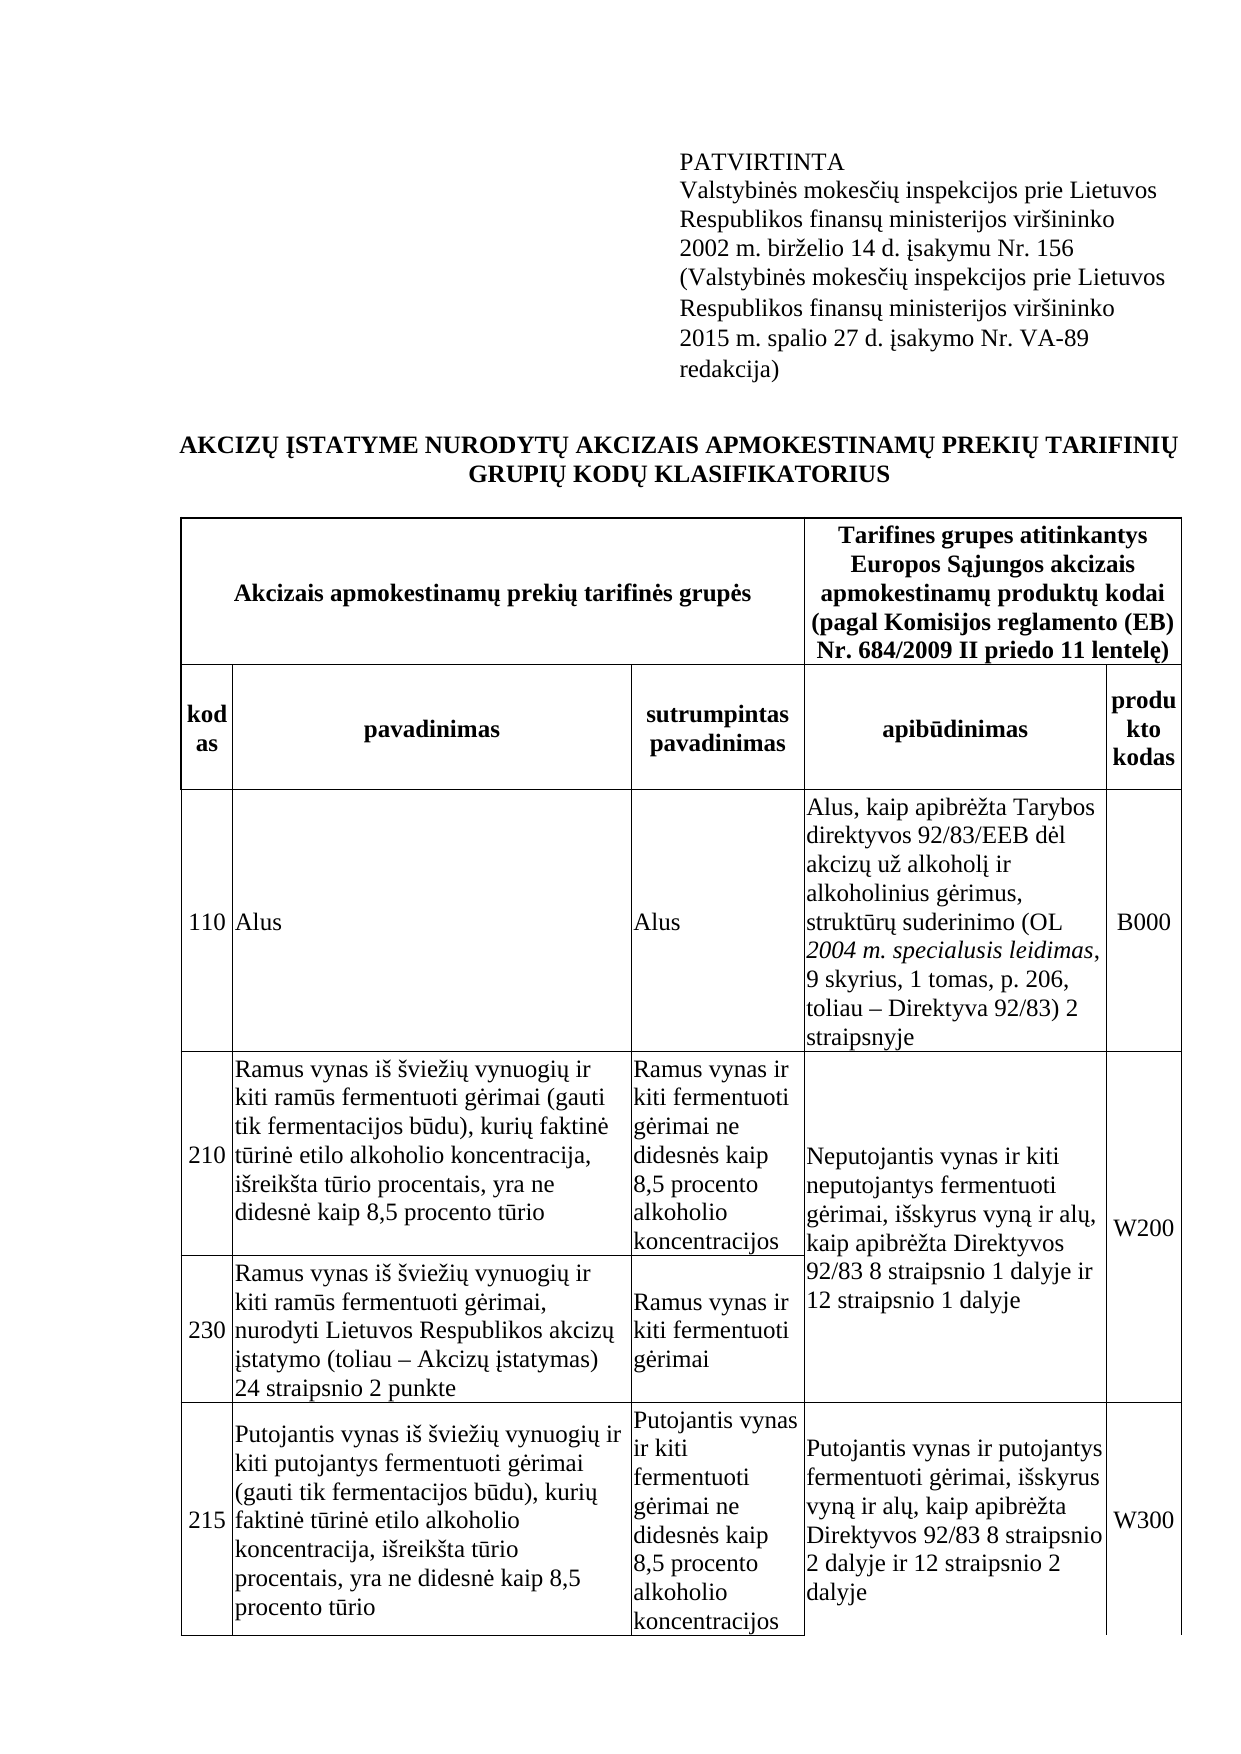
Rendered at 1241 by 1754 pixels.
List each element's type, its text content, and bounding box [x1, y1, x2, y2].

text 2015 m. spalio 27 d. įsakymo Nr. VA-89 [177, 323, 1181, 352]
table_cell 210 [182, 1052, 232, 1255]
table_cell Alus [632, 790, 804, 1051]
table_cell pavadinimas [233, 665, 631, 789]
table_cell Neputojantis vynas ir kiti neputojantys fermentuoti gėrimai, išskyrus vyną ir alų, kaip apibrėžta Direktyvos 92/83 8 straipsnio 1 dalyje ir 12 straipsnio 1 dalyje [805, 1052, 1106, 1402]
table_cell kodas [182, 665, 232, 789]
text Respublikos finansų ministerijos viršininko [177, 293, 1181, 321]
table_cell [176, 1051, 181, 1255]
table_cell 110 [182, 790, 232, 1051]
table_cell W300 [1107, 1403, 1181, 1635]
table_cell W200 [1107, 1052, 1181, 1402]
text redakcija) [177, 354, 1181, 383]
table_cell Alus [233, 790, 631, 1051]
text 2002 m. birželio 14 d. įsakymu Nr. 156 [177, 233, 1181, 262]
text Respublikos finansų ministerijos viršininko [177, 204, 1181, 233]
text AKCIZŲ ĮSTATYME NURODYTŲ AKCIZAIS APMOKESTINAMŲ PREKIŲ TARIFINIŲ GRUPIŲ KODŲ KLASIFIKATORIUS [177, 430, 1181, 488]
table_cell Ramus vynas iš šviežių vynuogių ir kiti ramūs fermentuoti gėrimai, nurodyti Lietuvos Respublikos akcizų įstatymo (toliau – Akcizų įstatymas) 24 straipsnio 2 punkte [233, 1256, 631, 1402]
table_cell Ramus vynas iš šviežių vynuogių ir kiti ramūs fermentuoti gėrimai (gauti tik fermentacijos būdu), kurių faktinė tūrinė etilo alkoholio koncentracija, išreikšta tūrio procentais, yra ne didesnė kaip 8,5 procento tūrio [233, 1052, 631, 1255]
text Valstybinės mokesčių inspekcijos prie Lietuvos [177, 176, 1181, 204]
table_cell Alus, kaip apibrėžta Tarybos direktyvos 92/83/EEB dėl akcizų už alkoholį ir alkoholinius gėrimus, struktūrų suderinimo (OL 2004 m. specialusis leidimas, 9 skyrius, 1 tomas, p. 206, toliau – Direktyva 92/83) 2 straipsnyje [805, 790, 1106, 1051]
table_header Tarifines grupes atitinkantys Europos Sąjungos akcizais apmokestinamų produktų kodai (pagal Komisijos reglamento (EB) Nr. 684/2009 II priedo 11 lentelę) [805, 519, 1181, 664]
text (Valstybinės mokesčių inspekcijos prie Lietuvos [177, 262, 1181, 291]
table_cell [176, 789, 181, 1051]
table_cell produkto kodas [1107, 665, 1181, 789]
table_cell sutrumpintas pavadinimas [632, 665, 804, 789]
text PATVIRTINTA [177, 147, 1181, 176]
table_cell [176, 664, 180, 789]
table_cell Ramus vynas ir kiti fermentuoti gėrimai [632, 1256, 804, 1402]
table_cell apibūdinimas [805, 665, 1106, 789]
table_cell Putojantis vynas iš šviežių vynuogių ir kiti putojantys fermentuoti gėrimai (gauti tik fermentacijos būdu), kurių faktinė tūrinė etilo alkoholio koncentracija, išreikšta tūrio procentais, yra ne didesnė kaip 8,5 procento tūrio [233, 1403, 631, 1635]
table_cell 215 [182, 1403, 232, 1635]
table_cell Ramus vynas ir kiti fermentuoti gėrimai ne didesnės kaip 8,5 procento alkoholio koncentracijos [632, 1052, 804, 1255]
table_cell 230 [182, 1256, 232, 1402]
table_cell B000 [1107, 790, 1181, 1051]
table_cell Putojantis vynas ir putojantys fermentuoti gėrimai, išskyrus vyną ir alų, kaip apibrėžta Direktyvos 92/83 8 straipsnio 2 dalyje ir 12 straipsnio 2 dalyje [805, 1403, 1106, 1635]
table_header [176, 517, 180, 664]
table_cell [176, 1402, 181, 1635]
table_header Akcizais apmokestinamų prekių tarifinės grupės [182, 519, 804, 664]
table_cell [176, 1255, 181, 1402]
table_cell Putojantis vynas ir kiti fermentuoti gėrimai ne didesnės kaip 8,5 procento alkoholio koncentracijos [632, 1403, 804, 1635]
